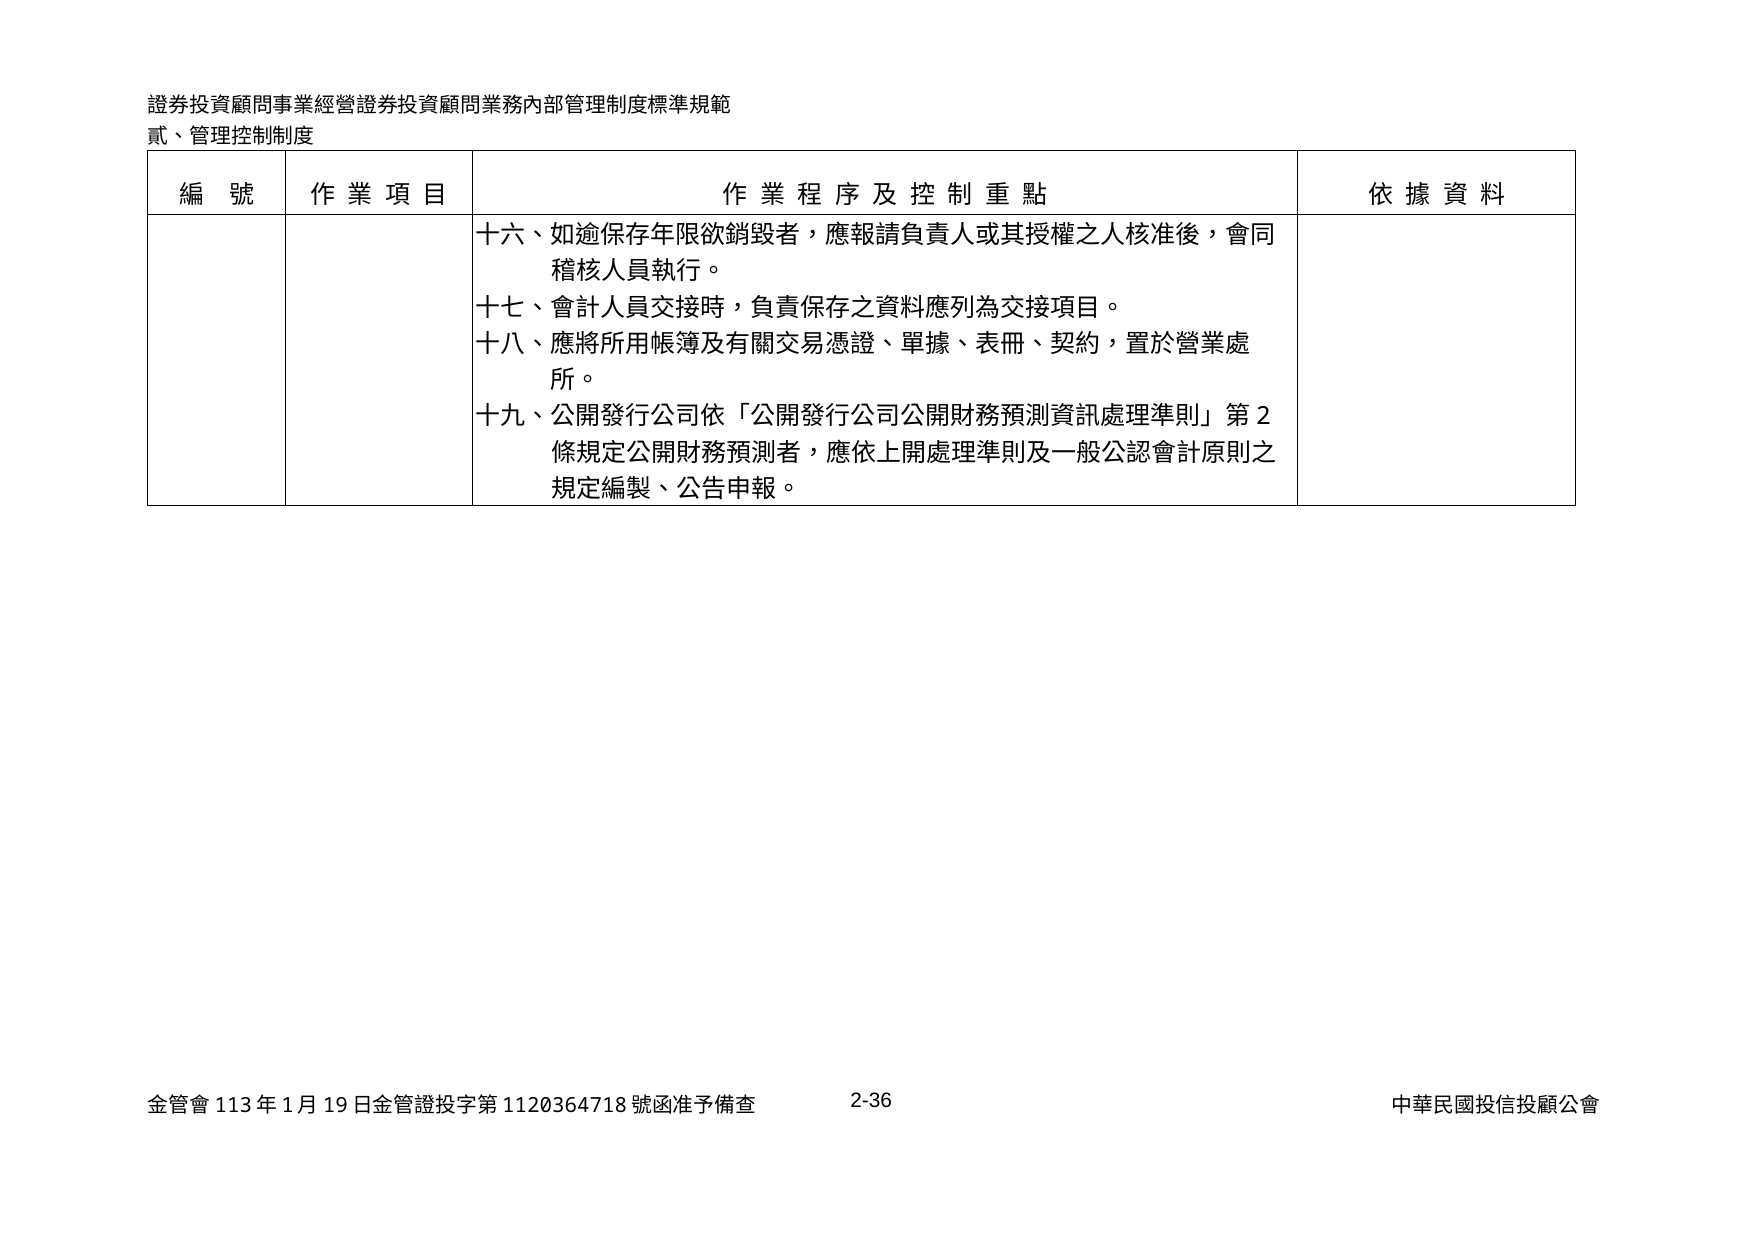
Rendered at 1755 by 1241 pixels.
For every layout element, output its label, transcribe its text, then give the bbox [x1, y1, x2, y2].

table_cell [148, 215, 285, 504]
table_header 作 業 項 目 [286, 151, 472, 213]
table_header 依 據 資 料 [1298, 151, 1575, 213]
table_header 作 業 程 序 及 控 制 重 點 [473, 151, 1297, 213]
table_cell [1298, 215, 1575, 504]
table_cell 會計及出納作業管理 [286, 215, 472, 504]
table_cell 作業程序及控制重點： 一、各交易事項應依商業會計法相關規定採用最合適之會計項目。 二、每一會計事項均應根據合法之原始憑證造具記帳憑證，根據記帳憑證登記簿籍，根據會計簿籍編製財務報告。 三、原始憑證如有下列情形者，不予接受： (一)法令明訂禁止者。 (二)依照法律或習慣應具備之主要書據缺少或形式不具備者。 (三)書據文字或數字填計錯誤，或有塗改而未經負責人或經辦人員簽名或蓋章證明者。 (四)支出性質或收支計算及條件與規定不相符者。 (五)有關人員簽名或蓋章未齊全者。 四、記帳憑證有下列情形者，不得憑以記帳： (一)根據不合規定之原始憑證填製者。 (二)記載內容與原始憑證不合者。 (三)規定應記載之事項，未經具備或記載簡略，不能為記帳之根據者。 (四)所列各項目與事實內容性質不合者。 (五)記載繕寫錯誤，未經遵照規定更正者。 (六)未經規定人員簽名或蓋章者。 (七)其他與法令章則不合者。 五、各項原始憑證，如因故更正、註銷而更換新憑證時，應將註銷之原始憑證影本附於新憑證之後。 六、會計事務處理程序應依「商業會計法」、相關法令及公司會計制度之規定辦理。 七、本公司如將會計事務委外處理，應依商業會計法第五條第五項規定委由會計師或依法取得代他人處理會計事務資格之人處理，並遵守投信投顧公會「證券投資顧問事業商業會計事務委託他人處理應注意事項」。 八、銀行往來帳戶之設立、變更或註銷，應由權責單位填具銀行往來帳戶設立(變更或註銷)申請單，呈請權責主管核准後始得為之。 九、銀行間或同銀行不同帳戶間資金之調撥、移轉應經權責主管核准後方得辦理。 十、款項之收付應以經過授權核准之原始憑證為依據。每日收到之款項，應當日存入銀行，取得銀行存款憑證；款項支付時，除小額付款依規定可以現金或取款條支付外，其餘應開立票據支付。 十一、每日結帳後，出納應根據當天現金、銀行存款收支，編製現金、銀行存款明細表，並清點庫存現金餘額是否與明細表相符。 十二、會計、出納以外之第三人(如會計主管)應每日覆核各項相關憑證是否合於規定及調節公司帳與銀行帳之餘額。 十三、應依商業會計法及其相關規定編製各種定期報表，並依證券投資顧問事業管理規則之規定時限公告及向投信投顧公會申報年度財務報告。 十四、財務報表或據以編製財務報表之各項會計憑證、帳冊、簿籍等，應依「商業會計法」之規定年限保存。 十五、已訂冊之會計資料需經權責主管及主辦會計人員之許可方得拆訂，並將拆訂之日期、經過以及附件增減章數，於傳票目錄簿上批註清楚並蓋章證明。 十六、如逾保存年限欲銷毀者，應報請負責人或其授權之人核准後，會同稽核人員執行。 十七、會計人員交接時，負責保存之資料應列為交接項目。 十八、應將所用帳簿及有關交易憑證、單據、表冊、契約，置於營業處所。 十九、公開發行公司依「公開發行公司公開財務預測資訊處理準則」第2條規定公開財務預測者，應依上開處理準則及一般公認會計原則之規定編製、公告申報。 [473, 215, 1297, 504]
table_header 編 號 [148, 151, 285, 213]
